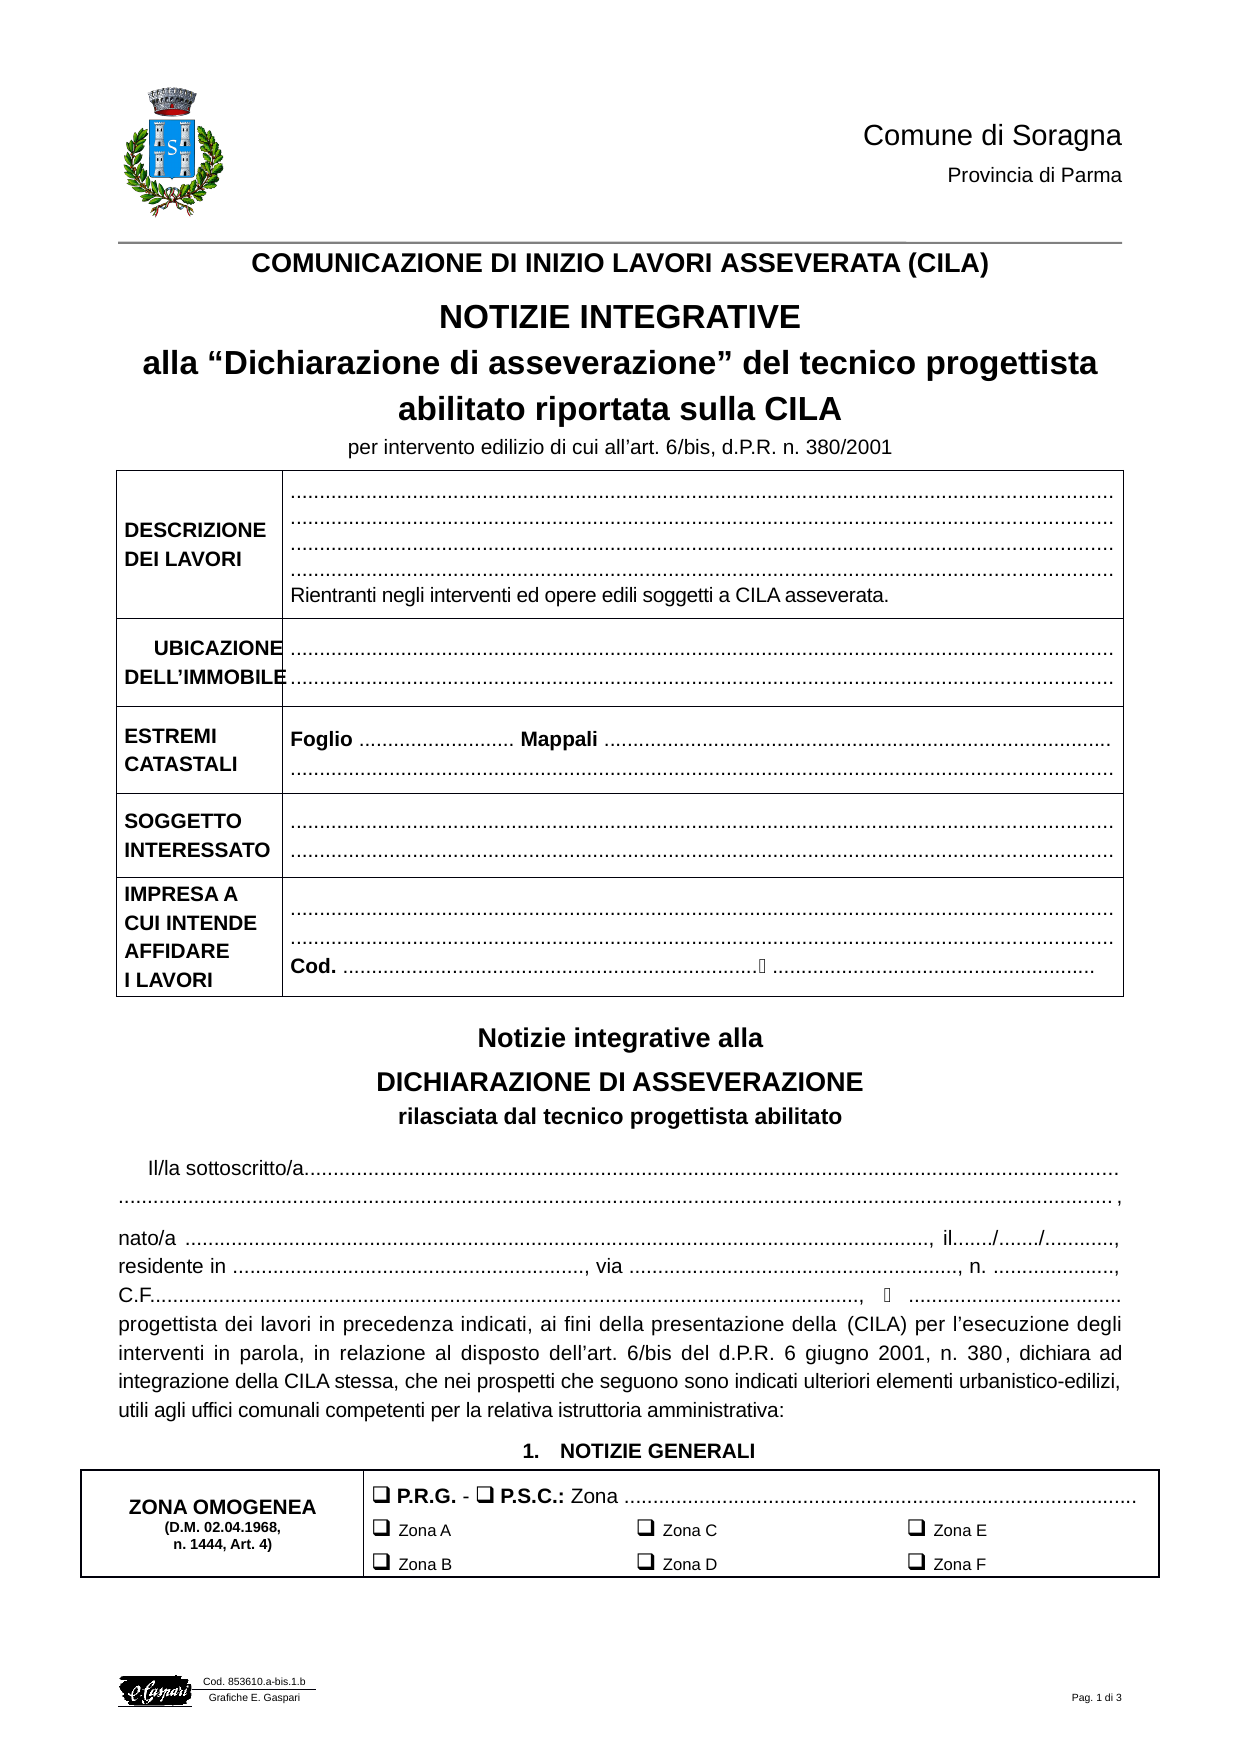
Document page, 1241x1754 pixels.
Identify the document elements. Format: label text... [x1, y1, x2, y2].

text Il/la sottoscritto/a , [118, 1155, 1122, 1208]
title per intervento edilizio di cui all’art. 6/bis, d.P.R. n. 380/2001 [118, 435, 1122, 459]
table_cell Cod. ........................................................................ ........................................................ [283, 878, 1123, 996]
title COMUNICAZIONE DI INIZIO LAVORI ASSEVERATA (CILA) [103, 247, 1137, 278]
text rilasciata dal tecnico progettista abilitato [118, 1103, 1122, 1130]
table_cell [283, 794, 1123, 877]
table_header ZONA OMOGENEA (D.M. 02.04.1968, n. 1444, Art. 4) [82, 1471, 363, 1576]
text DICHIARAZIONE DI ASSEVERAZIONE [118, 1066, 1122, 1097]
table_header Rientranti negli interventi ed opere edili soggetti a CILA asseverata. [283, 471, 1123, 617]
table_cell SOGGETTO INTERESSATO [117, 794, 282, 877]
table_header  P.R.G. -  P.S.C.: Zona .........................................................................................  Zona A  Zona C  Zona E  Zona B  Zona D  Zona F [364, 1471, 1158, 1576]
table_header DESCRIZIONE DEI LAVORI [117, 471, 282, 617]
list NOTIZIE GENERALI [156, 1439, 1122, 1463]
text nato/a ................................................................................................................................., il......./......./............, residente in ............................................................., via ........................................................., n. ....................., C.F...........................................................................................................................,  ..................................... progettista dei lavori in precedenza indicati, ai fini della presentazione della (CILA) per l’esecuzione degli interventi in parola, in relazione al disposto dell’art. 6/bis del d.P.R. 6 giugno 2001, n. 380, dichiara ad integrazione della CILA stessa, che nei prospetti che seguono sono indicati ulteriori elementi urbanistico-edilizi, utili agli uffici comunali competenti per la relativa istruttoria amministrativa: [118, 1225, 1122, 1422]
table_cell UBICAZIONE DELL’IMMOBILE [117, 619, 282, 706]
table_cell Foglio ........................... Mappali ........................................................................................ [283, 707, 1123, 793]
title NOTIZIE INTEGRATIVE [118, 297, 1122, 335]
text Provincia di Parma [224, 163, 1122, 187]
picture [118, 1674, 192, 1706]
table_cell IMPRESA A CUI INTENDE AFFIDARE I LAVORI [117, 878, 282, 996]
table_cell [283, 619, 1123, 706]
title alla “Dichiarazione di asseverazione” del tecnico progettista abilitato riportata sulla CILA [118, 343, 1122, 427]
text Notizie integrative alla [118, 1022, 1122, 1053]
picture [122, 87, 224, 219]
table_cell ESTREMI CATASTALI [117, 707, 282, 793]
text Comune di Soragna [224, 118, 1122, 152]
